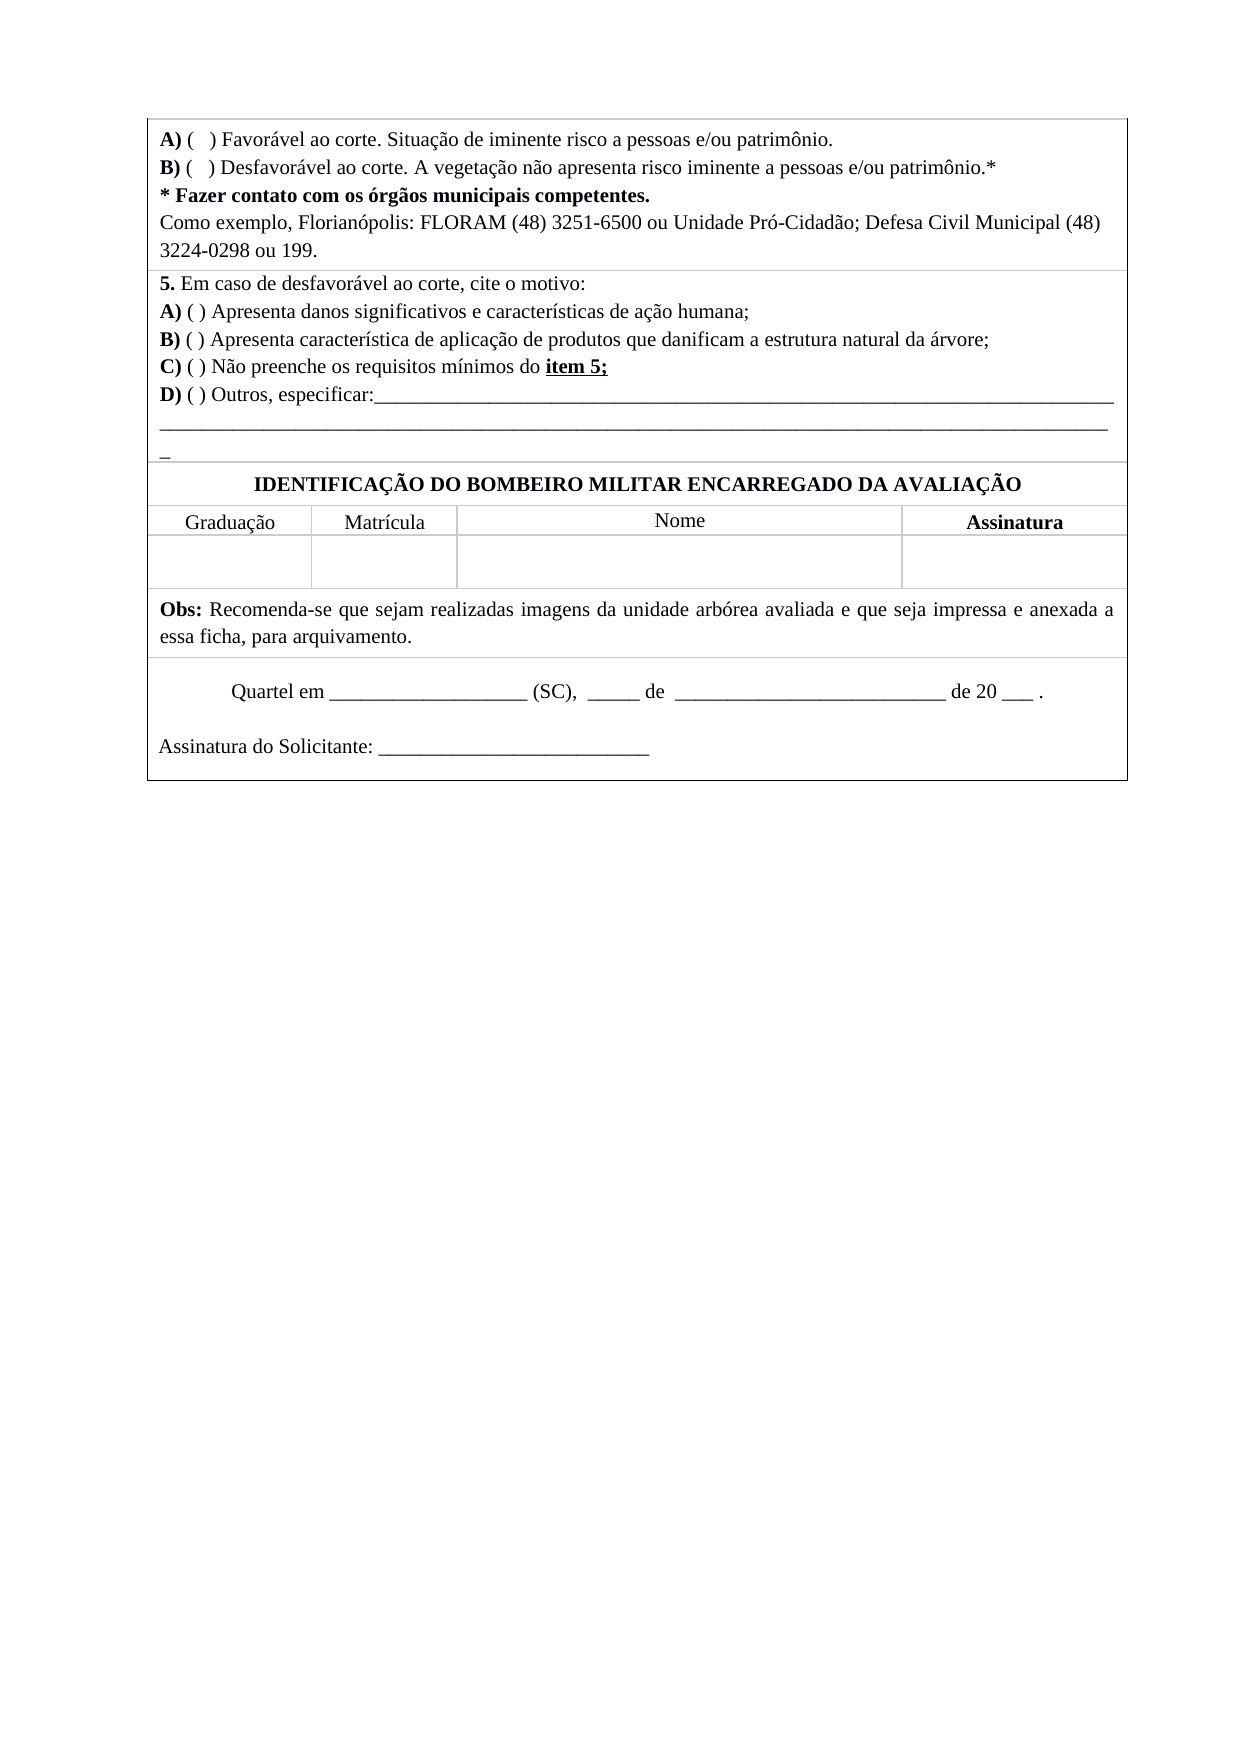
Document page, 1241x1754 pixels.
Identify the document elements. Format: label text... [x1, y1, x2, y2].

table_cell [148, 536, 311, 588]
table_cell 5. Em caso de desfavorável ao corte, cite o motivo: A) ( ) Apresenta danos significativos e características de ação humana; B) ( ) Apresenta característica de aplicação de produtos que danificam a estrutura natural da árvore; C) ( ) Não preenche os requisitos mínimos do item 5; D) ( ) Outros, especificar:_______________________________________________________________________ ____________________________________________________________________________________________ [148, 271, 1127, 461]
table_cell [458, 536, 901, 588]
table_cell IDENTIFICAÇÃO DO BOMBEIRO MILITAR ENCARREGADO DA AVALIAÇÃO [148, 463, 1127, 505]
table_cell Nome [458, 506, 901, 534]
table_cell Quartel em ___________________ (SC), _____ de __________________________ de 20 ___ . Assinatura do Solicitante: __________________________ [148, 658, 1127, 780]
table_cell Matrícula [312, 506, 456, 534]
table_cell [903, 536, 1127, 588]
table_cell [312, 536, 456, 588]
table_cell A) ( ) Favorável ao corte. Situação de iminente risco a pessoas e/ou patrimônio. B) ( ) Desfavorável ao corte. A vegetação não apresenta risco iminente a pessoas e/ou patrimônio.* * Fazer contato com os órgãos municipais competentes. Como exemplo, Florianópolis: FLORAM (48) 3251-6500 ou Unidade Pró-Cidadão; Defesa Civil Municipal (48) 3224-0298 ou 199. [148, 120, 1127, 270]
table_cell Obs: Recomenda-se que sejam realizadas imagens da unidade arbórea avaliada e que seja impressa e anexada a essa ficha, para arquivamento. [148, 589, 1127, 656]
table_cell Graduação [148, 506, 311, 534]
table_cell Assinatura [903, 506, 1127, 534]
